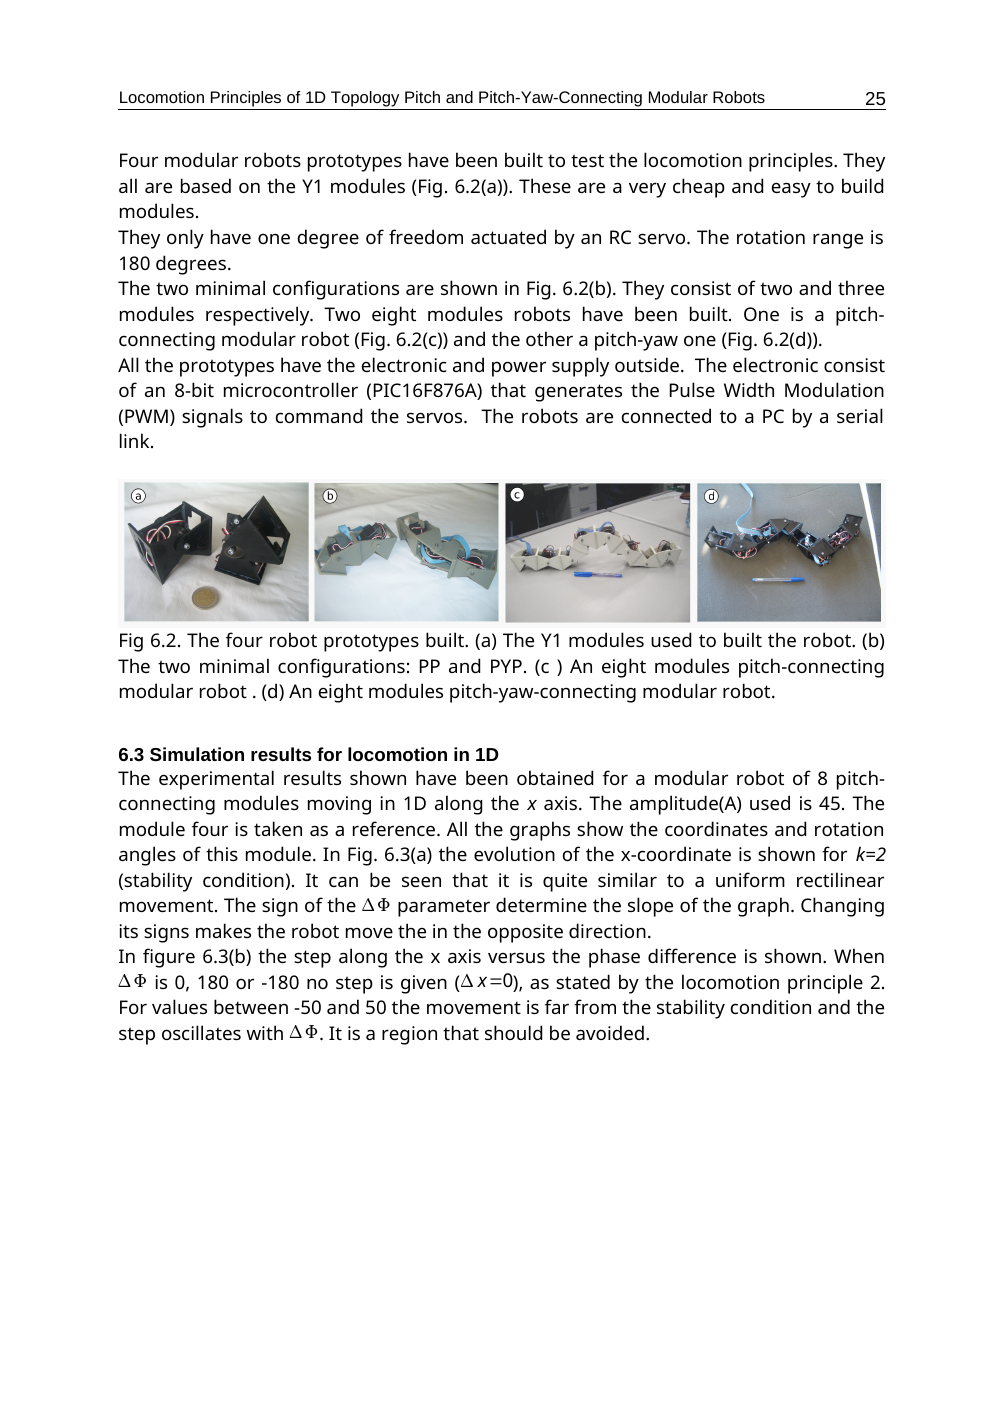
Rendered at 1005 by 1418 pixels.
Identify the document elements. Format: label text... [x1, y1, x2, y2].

text In figure 6.3(b) the step along the x axis versus the phase difference is shown. When is 0, 180 or -180 no step is given (), as stated by the locomotion principle 2. For values between -50 and 50 the movement is far from the stability condition and the step oscillates with . It is a region that should be avoided. [118, 944, 886, 1046]
text Four modular robots prototypes have been built to test the locomotion principles. They all are based on the Y1 modules (Fig. 6.2(a)). These are a very cheap and easy to build modules. [118, 148, 886, 224]
text They only have one degree of freedom actuated by an RC servo. The rotation range is 180 degrees. [118, 224, 886, 275]
text The experimental results shown have been obtained for a modular robot of 8 pitch-connecting modules moving in 1D along the x axis. The amplitude(A) used is 45. The module four is taken as a reference. All the graphs show the coordinates and rotation angles of this module. In Fig. 6.3(a) the evolution of the x-coordinate is shown for k=2 (stability condition). It can be seen that it is quite similar to a uniform rectilinear movement. The sign of the parameter determine the slope of the graph. Changing its signs makes the robot move the in the opposite direction. [118, 765, 886, 944]
text The two minimal configurations are shown in Fig. 6.2(b). They consist of two and three modules respectively. Two eight modules robots have been built. One is a pitch-connecting modular robot (Fig. 6.2(c)) and the other a pitch-yaw one (Fig. 6.2(d)). [118, 275, 886, 352]
text All the prototypes have the electronic and power supply outside. The electronic consist of an 8-bit microcontroller (PIC16F876A) that generates the Pulse Width Modulation (PWM) signals to command the servos. The robots are connected to a PC by a serial link. [118, 352, 886, 454]
text 6.3 Simulation results for locomotion in 1D [118, 744, 886, 765]
text Fig 6.2. The four robot prototypes built. (a) The Y1 modules used to built the robot. (b) The two minimal configurations: PP and PYP. (c ) An eight modules pitch-connecting modular robot . (d) An eight modules pitch-yaw-connecting modular robot. [118, 628, 886, 704]
picture [118, 479, 886, 628]
